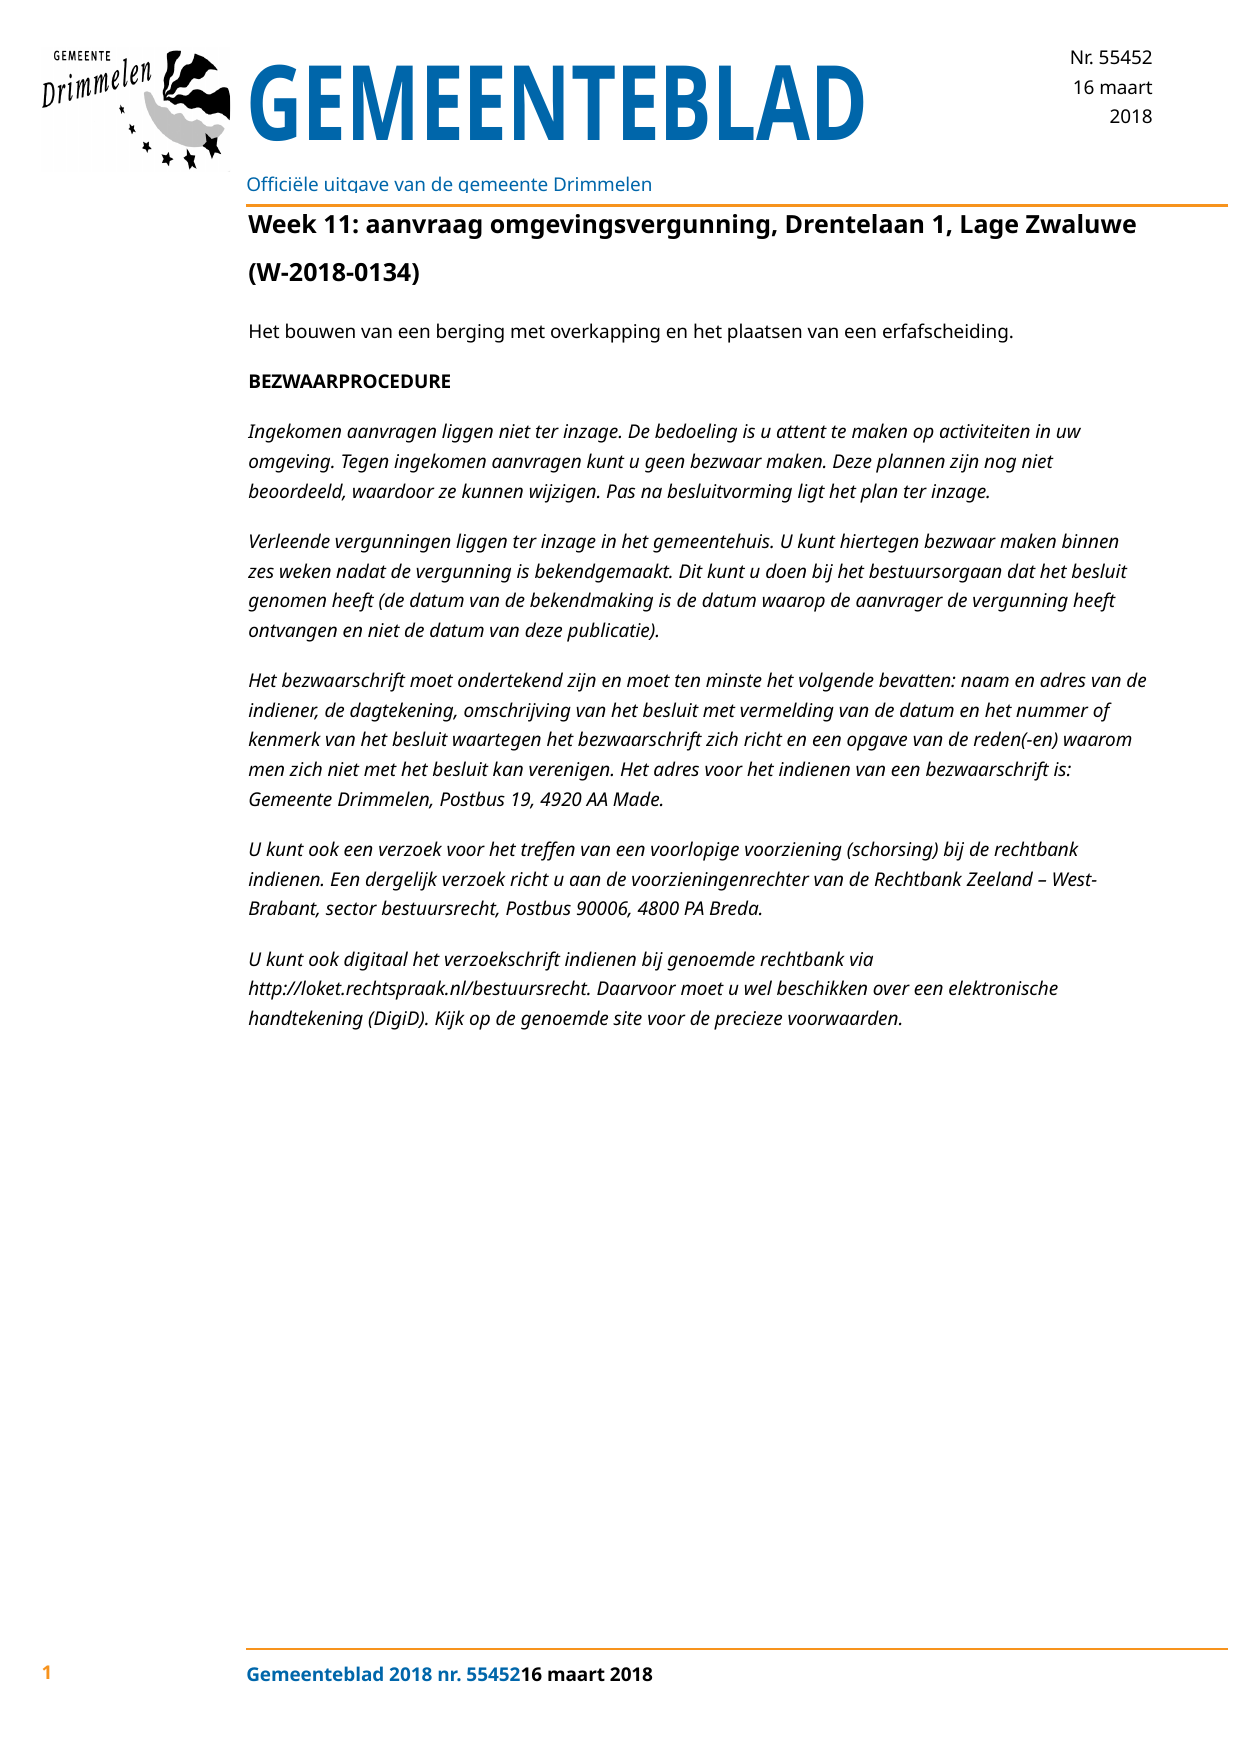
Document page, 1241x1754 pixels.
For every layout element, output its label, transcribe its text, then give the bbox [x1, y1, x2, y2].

picture [41, 47, 231, 172]
text U kunt ook digitaal het verzoekschrift indienen bij genoemde rechtbank via http://loket.rechtspraak.nl/bestuursrecht. Daarvoor moet u wel beschikken over een elektronische handtekening (DigiD). Kijk op de genoemde site voor de precieze voorwaarden. [248, 946, 1152, 1031]
text U kunt ook een verzoek voor het treffen van een voorlopige voorziening (schorsing) bij de rechtbank indienen. Een dergelijk verzoek richt u aan de voorzieningenrechter van de Rechtbank Zeeland – West-Brabant, sector bestuursrecht, Postbus 90006, 4800 PA Breda. [248, 836, 1152, 921]
text Week 11: aanvraag omgevingsvergunning, Drentelaan 1, Lage Zwaluwe (W-2018-0134) [248, 207, 1152, 288]
text Het bouwen van een berging met overkapping en het plaatsen van een erfafscheiding. [248, 318, 1152, 344]
text Het bezwaarschrift moet ondertekend zijn en moet ten minste het volgende bevatten: naam en adres van de indiener, de dagtekening, omschrijving van het besluit met vermelding van de datum en het nummer of kenmerk van het besluit waartegen het bezwaarschrift zich richt en een opgave van de reden(-en) waarom men zich niet met het besluit kan verenigen. Het adres voor het indienen van een bezwaarschrift is: Gemeente Drimmelen, Postbus 19, 4920 AA Made. [248, 667, 1152, 812]
text Ingekomen aanvragen liggen niet ter inzage. De bedoeling is u attent te maken op activiteiten in uw omgeving. Tegen ingekomen aanvragen kunt u geen bezwaar maken. Deze plannen zijn nog niet beoordeeld, waardoor ze kunnen wijzigen. Pas na besluitvorming ligt het plan ter inzage. [248, 419, 1152, 504]
text Verleende vergunningen liggen ter inzage in het gemeentehuis. U kunt hiertegen bezwaar maken binnen zes weken nadat de vergunning is bekendgemaakt. Dit kunt u doen bij het bestuursorgaan dat het besluit genomen heeft (de datum van de bekendmaking is de datum waarop de aanvrager de vergunning heeft ontvangen en niet de datum van deze publicatie). [248, 528, 1152, 643]
text BEZWAARPROCEDURE [248, 368, 1152, 394]
